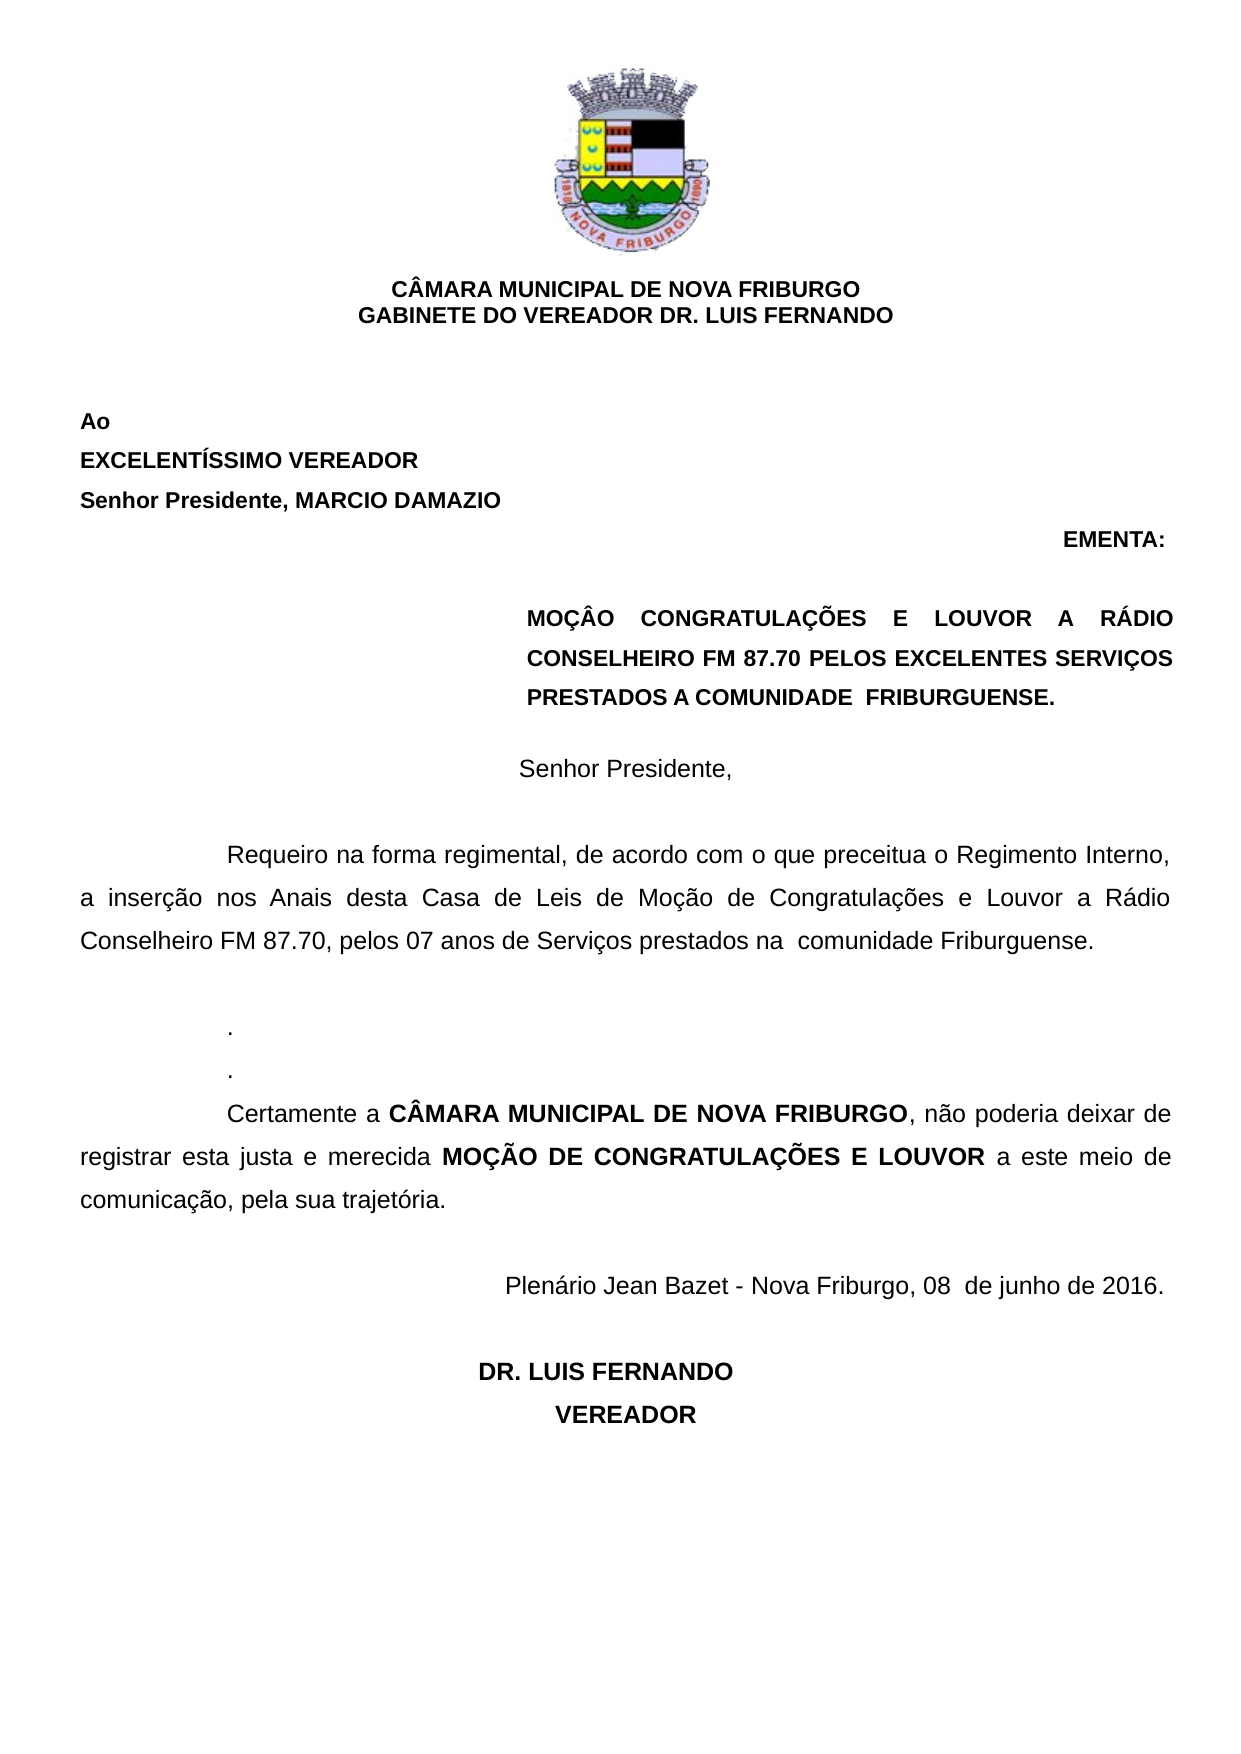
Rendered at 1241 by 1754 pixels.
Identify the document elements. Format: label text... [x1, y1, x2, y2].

text Ao [80, 408, 1172, 434]
text Senhor Presidente, MARCIO DAMAZIO [80, 487, 1172, 513]
text DR. LUIS FERNANDO [80, 1314, 1172, 1386]
text EXCELENTÍSSIMO VEREADOR [80, 447, 1172, 473]
text . [80, 1012, 1172, 1041]
text GABINETE DO VEREADOR DR. LUIS FERNANDO [80, 302, 1172, 329]
picture [530, 50, 721, 268]
text EMENTA: [80, 526, 1172, 552]
text Senhor Presidente, [80, 753, 1172, 782]
table_header MOÇÂO CONGRATULAÇÕES E LOUVOR A RÁDIO CONSELHEIRO FM 87.70 PELOS EXCELENTES SERVIÇOS PRESTADOS A COMUNIDADE FRIBURGUENSE. [527, 605, 1173, 710]
text . [80, 1055, 1172, 1084]
text VEREADOR [80, 1400, 1172, 1429]
text CÂMARA MUNICIPAL DE NOVA FRIBURGO [80, 276, 1172, 302]
text Plenário Jean Bazet - Nova Friburgo, 08 de junho de 2016. [80, 1228, 1172, 1300]
text Certamente a CÂMARA MUNICIPAL DE NOVA FRIBURGO, não poderia deixar de registrar esta justa e merecida MOÇÃO DE CONGRATULAÇÕES E LOUVOR a este meio de comunicação, pela sua trajetória. [80, 1098, 1172, 1213]
text Requeiro na forma regimental, de acordo com o que preceitua o Regimento Interno, a inserção nos Anais desta Casa de Leis de Moção de Congratulações e Louvor a Rádio Conselheiro FM 87.70, pelos 07 anos de Serviços prestados na comunidade Friburguense. [80, 840, 1172, 955]
